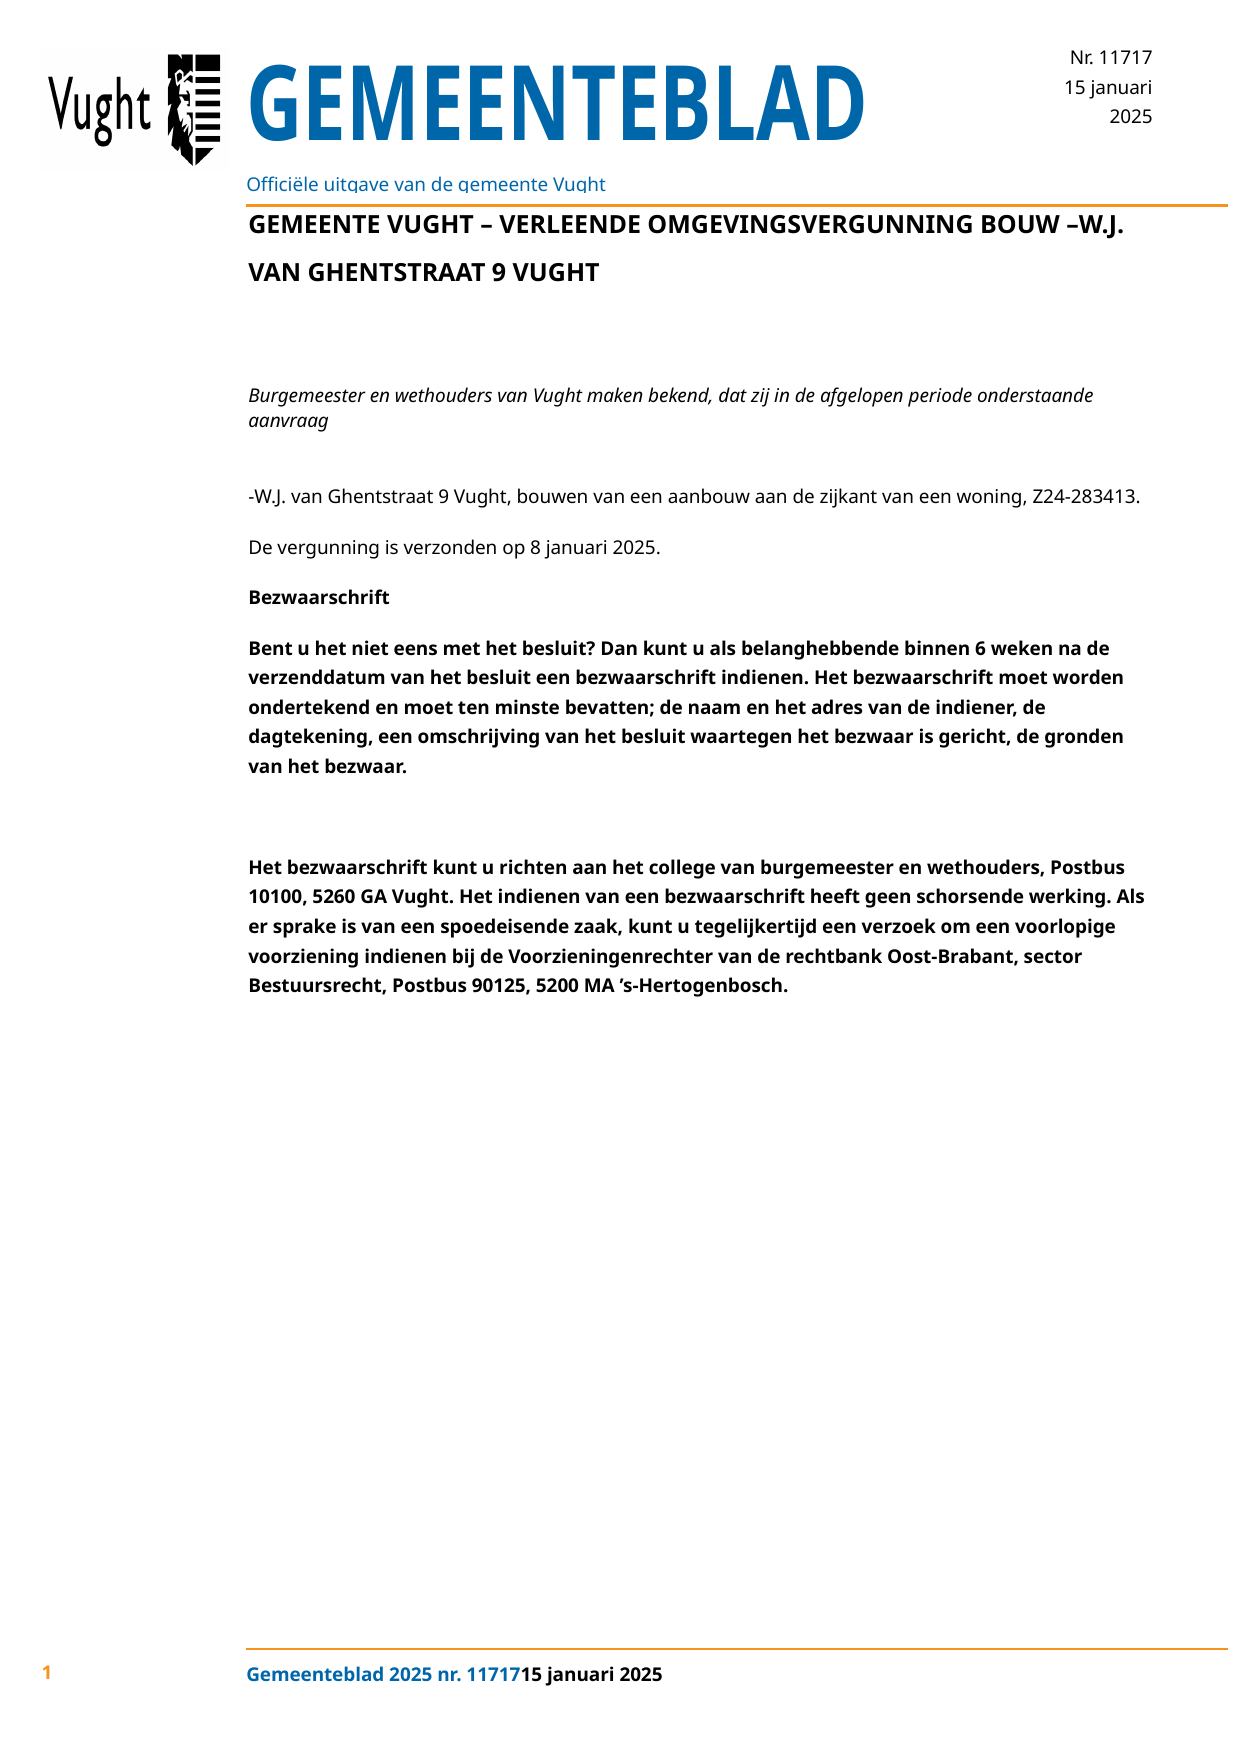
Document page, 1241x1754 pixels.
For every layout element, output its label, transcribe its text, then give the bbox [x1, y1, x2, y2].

text -W.J. van Ghentstraat 9 Vught, bouwen van een aanbouw aan de zijkant van een woning, Z24-283413. [248, 484, 1152, 509]
text Het bezwaarschrift kunt u richten aan het college van burgemeester en wethouders, Postbus 10100, 5260 GA Vught. Het indienen van een bezwaarschrift heeft geen schorsende werking. Als er sprake is van een spoedeisende zaak, kunt u tegelijkertijd een verzoek om een voorlopige voorziening indienen bij de Voorzieningenrechter van de rechtbank Oost-Brabant, sector Bestuursrecht, Postbus 90125, 5200 MA ’s-Hertogenbosch. [248, 854, 1152, 998]
text De vergunning is verzonden op 8 januari 2025. [248, 534, 1152, 560]
text Bent u het niet eens met het besluit? Dan kunt u als belanghebbende binnen 6 weken na de verzenddatum van het besluit een bezwaarschrift indienen. Het bezwaarschrift moet worden ondertekend en moet ten minste bevatten; de naam en het adres van de indiener, de dagtekening, een omschrijving van het besluit waartegen het bezwaar is gericht, de gronden van het bezwaar. [248, 635, 1152, 779]
text GEMEENTE VUGHT – VERLEENDE OMGEVINGSVERGUNNING BOUW –W.J. VAN GHENTSTRAAT 9 VUGHT [248, 207, 1152, 288]
text Burgemeester en wethouders van Vught maken bekend, dat zij in de afgelopen periode onderstaande aanvraag [248, 382, 1152, 433]
text Bezwaarschrift [248, 584, 1152, 610]
picture [41, 47, 231, 172]
